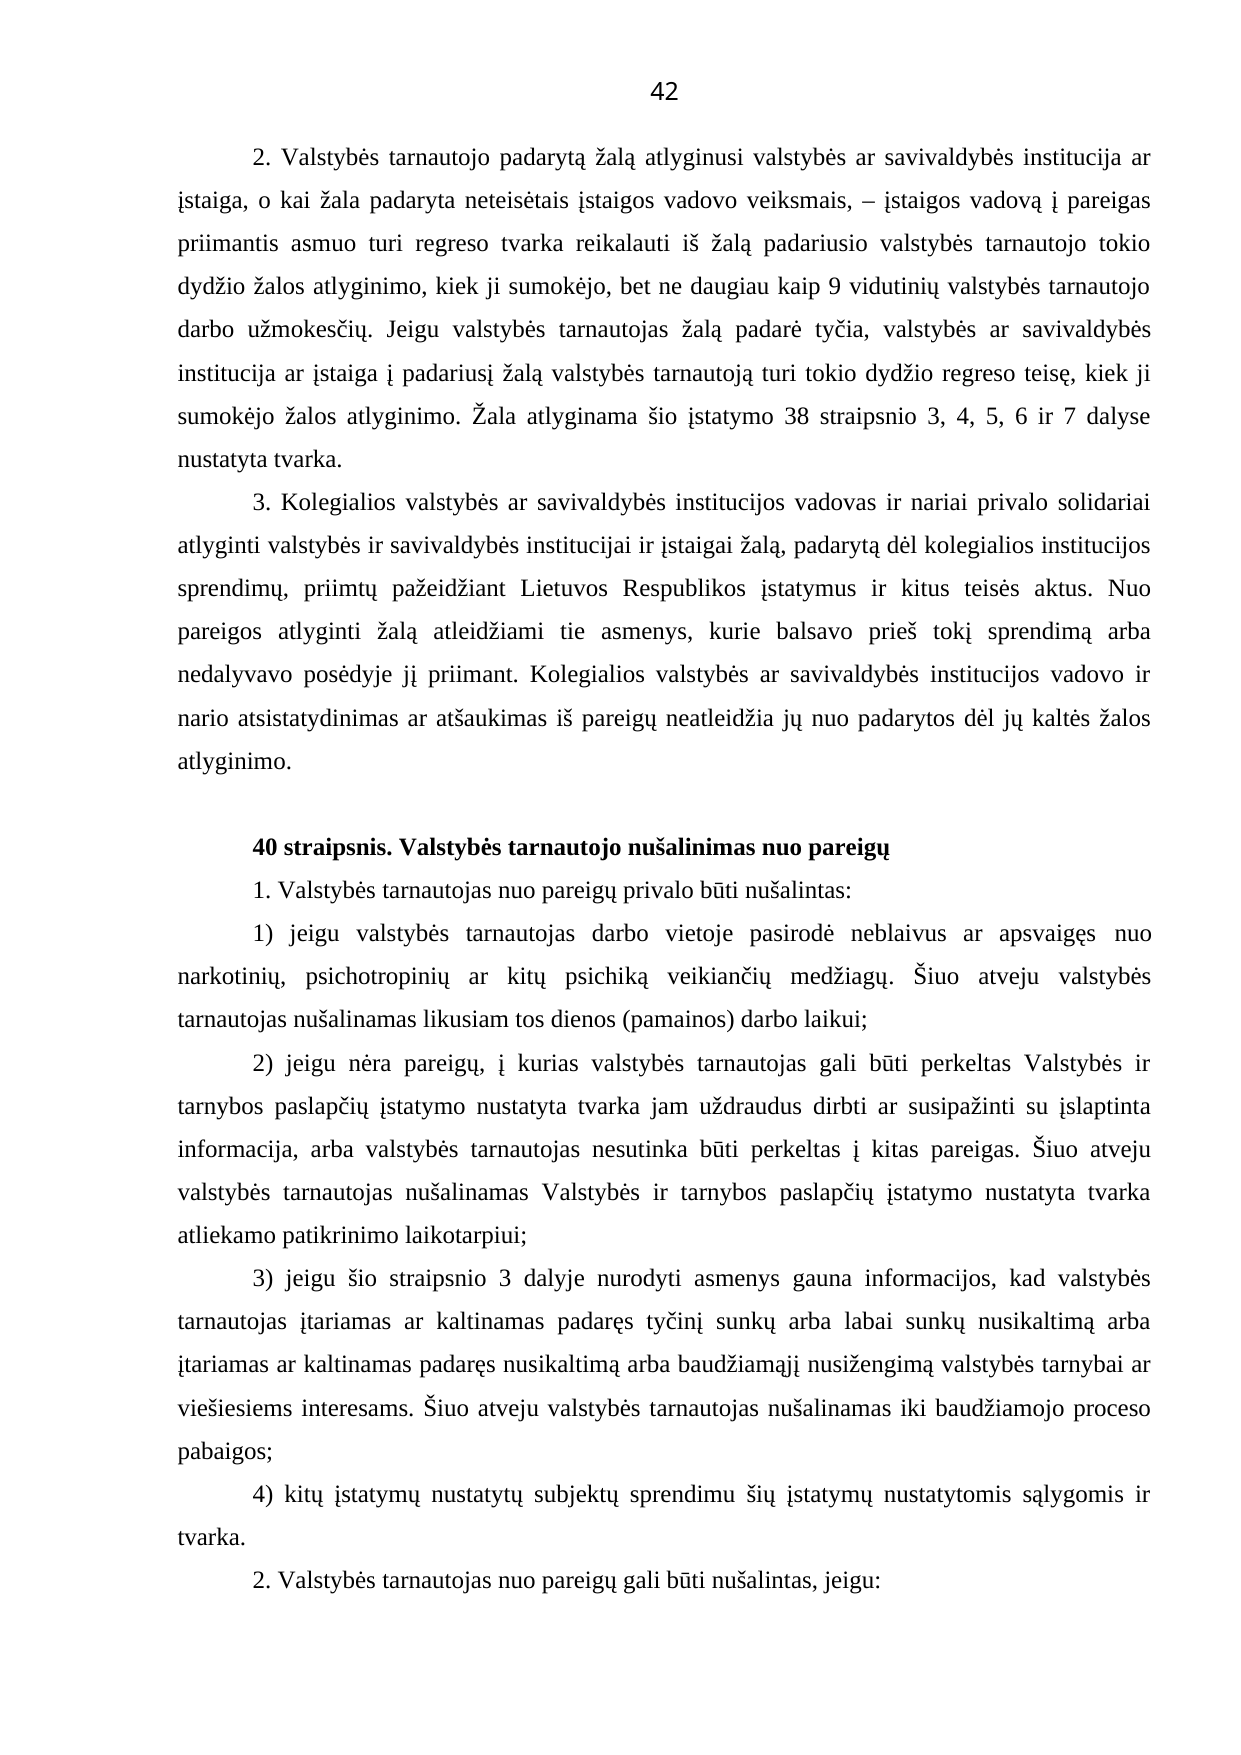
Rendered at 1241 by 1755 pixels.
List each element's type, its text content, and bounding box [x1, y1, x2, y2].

text 2. Valstybės tarnautojas nuo pareigų gali būti nušalintas, jeigu: [177, 1565, 1152, 1594]
text 4) kitų įstatymų nustatytų subjektų sprendimu šių įstatymų nustatytomis sąlygomis ir tvarka. [177, 1479, 1152, 1551]
text 2. Valstybės tarnautojo padarytą žalą atlyginusi valstybės ar savivaldybės institucija ar įstaiga, o kai žala padaryta neteisėtais įstaigos vadovo veiksmais, – įstaigos vadovą į pareigas priimantis asmuo turi regreso tvarka reikalauti iš žalą padariusio valstybės tarnautojo tokio dydžio žalos atlyginimo, kiek ji sumokėjo, bet ne daugiau kaip 9 vidutinių valstybės tarnautojo darbo užmokesčių. Jeigu valstybės tarnautojas žalą padarė tyčia, valstybės ar savivaldybės institucija ar įstaiga į padariusį žalą valstybės tarnautoją turi tokio dydžio regreso teisę, kiek ji sumokėjo žalos atlyginimo. Žala atlyginama šio įstatymo 38 straipsnio 3, 4, 5, 6 ir 7 dalyse nustatyta tvarka. [177, 142, 1152, 473]
text 1. Valstybės tarnautojas nuo pareigų privalo būti nušalintas: [177, 875, 1152, 904]
text 2) jeigu nėra pareigų, į kurias valstybės tarnautojas gali būti perkeltas Valstybės ir tarnybos paslapčių įstatymo nustatyta tvarka jam uždraudus dirbti ar susipažinti su įslaptinta informacija, arba valstybės tarnautojas nesutinka būti perkeltas į kitas pareigas. Šiuo atveju valstybės tarnautojas nušalinamas Valstybės ir tarnybos paslapčių įstatymo nustatyta tvarka atliekamo patikrinimo laikotarpiui; [177, 1048, 1152, 1249]
text 3) jeigu šio straipsnio 3 dalyje nurodyti asmenys gauna informacijos, kad valstybės tarnautojas įtariamas ar kaltinamas padaręs tyčinį sunkų arba labai sunkų nusikaltimą arba įtariamas ar kaltinamas padaręs nusikaltimą arba baudžiamąjį nusižengimą valstybės tarnybai ar viešiesiems interesams. Šiuo atveju valstybės tarnautojas nušalinamas iki baudžiamojo proceso pabaigos; [177, 1263, 1152, 1464]
text 1) jeigu valstybės tarnautojas darbo vietoje pasirodė neblaivus ar apsvaigęs nuo narkotinių, psichotropinių ar kitų psichiką veikiančių medžiagų. Šiuo atveju valstybės tarnautojas nušalinamas likusiam tos dienos (pamainos) darbo laikui; [177, 918, 1152, 1033]
text 40 straipsnis. Valstybės tarnautojo nušalinimas nuo pareigų [177, 832, 1152, 861]
text 3. Kolegialios valstybės ar savivaldybės institucijos vadovas ir nariai privalo solidariai atlyginti valstybės ir savivaldybės institucijai ir įstaigai žalą, padarytą dėl kolegialios institucijos sprendimų, priimtų pažeidžiant Lietuvos Respublikos įstatymus ir kitus teisės aktus. Nuo pareigos atlyginti žalą atleidžiami tie asmenys, kurie balsavo prieš tokį sprendimą arba nedalyvavo posėdyje jį priimant. Kolegialios valstybės ar savivaldybės institucijos vadovo ir nario atsistatydinimas ar atšaukimas iš pareigų neatleidžia jų nuo padarytos dėl jų kaltės žalos atlyginimo. [177, 487, 1152, 774]
